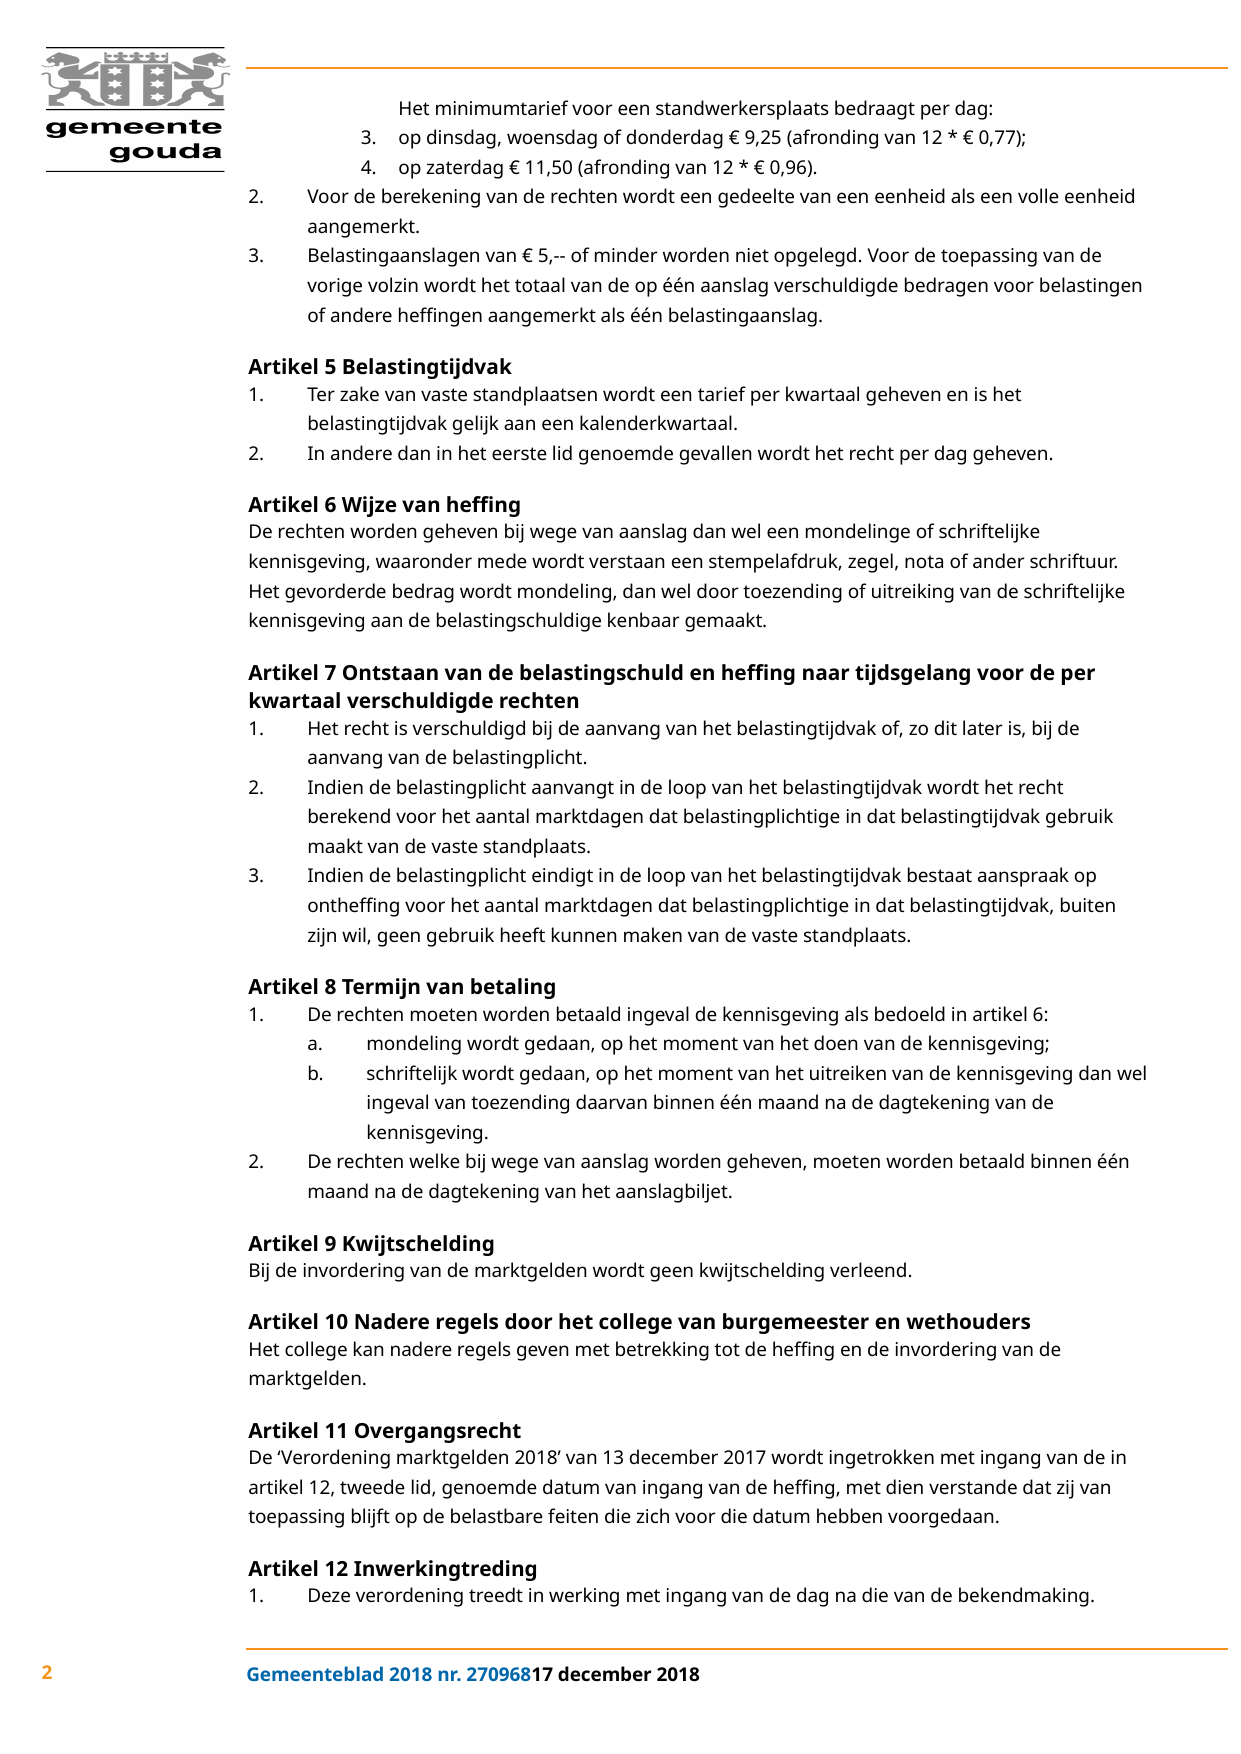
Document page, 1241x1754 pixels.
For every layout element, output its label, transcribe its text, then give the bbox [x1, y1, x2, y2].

text Artikel 12 Inwerkingtreding [248, 1554, 1152, 1582]
list Deze verordening treedt in werking met ingang van de dag na die van de bekendmaking. [248, 1582, 1152, 1608]
list op dinsdag, woensdag of donderdag € 9,25 (afronding van 12 * € 0,77); [361, 124, 1152, 150]
list Het recht is verschuldigd bij de aanvang van het belastingtijdvak of, zo dit later is, bij de aanvang van de belastingplicht. [248, 715, 1152, 770]
list Het minimumtarief voor een standwerkersplaats bedraagt per dag: [361, 95, 1152, 121]
text Artikel 6 Wijze van heffing [248, 490, 1152, 519]
text Artikel 5 Belastingtijdvak [248, 352, 1152, 381]
list mondeling wordt gedaan, op het moment van het doen van de kennisgeving; [307, 1030, 1152, 1056]
picture [41, 47, 231, 172]
text Bij de invordering van de marktgelden wordt geen kwijtschelding verleend. [248, 1257, 1152, 1283]
text De rechten worden geheven bij wege van aanslag dan wel een mondelinge of schriftelijke kennisgeving, waaronder mede wordt verstaan een stempelafdruk, zegel, nota of ander schriftuur. Het gevorderde bedrag wordt mondeling, dan wel door toezending of uitreiking van de schriftelijke kennisgeving aan de belastingschuldige kenbaar gemaakt. [248, 519, 1152, 633]
text Het college kan nadere regels geven met betrekking tot de heffing en de invordering van de marktgelden. [248, 1336, 1152, 1391]
text Artikel 8 Termijn van betaling [248, 972, 1152, 1001]
list In andere dan in het eerste lid genoemde gevallen wordt het recht per dag geheven. [248, 440, 1152, 466]
list Belastingaanslagen van € 5,-- of minder worden niet opgelegd. Voor de toepassing van de vorige volzin wordt het totaal van de op één aanslag verschuldigde bedragen voor belastingen of andere heffingen aangemerkt als één belastingaanslag. [248, 243, 1152, 328]
text Artikel 11 Overgangsrecht [248, 1416, 1152, 1444]
text Artikel 10 Nadere regels door het college van burgemeester en wethouders [248, 1307, 1152, 1336]
list De rechten welke bij wege van aanslag worden geheven, moeten worden betaald binnen één maand na de dagtekening van het aanslagbiljet. [248, 1149, 1152, 1204]
list De rechten moeten worden betaald ingeval de kennisgeving als bedoeld in artikel 6: [248, 1001, 1152, 1026]
list Voor de berekening van de rechten wordt een gedeelte van een eenheid als een volle eenheid aangemerkt. [248, 183, 1152, 239]
list Ter zake van vaste standplaatsen wordt een tarief per kwartaal geheven en is het belastingtijdvak gelijk aan een kalenderkwartaal. [248, 381, 1152, 436]
list op zaterdag € 11,50 (afronding van 12 * € 0,96). [361, 154, 1152, 180]
list Indien de belastingplicht eindigt in de loop van het belastingtijdvak bestaat aanspraak op ontheffing voor het aantal marktdagen dat belastingplichtige in dat belastingtijdvak, buiten zijn wil, geen gebruik heeft kunnen maken van de vaste standplaats. [248, 863, 1152, 948]
list schriftelijk wordt gedaan, op het moment van het uitreiken van de kennisgeving dan wel ingeval van toezending daarvan binnen één maand na de dagtekening van de kennisgeving. [307, 1060, 1152, 1145]
list Indien de belastingplicht aanvangt in de loop van het belastingtijdvak wordt het recht berekend voor het aantal marktdagen dat belastingplichtige in dat belastingtijdvak gebruik maakt van de vaste standplaats. [248, 774, 1152, 859]
text Artikel 9 Kwijtschelding [248, 1229, 1152, 1257]
text Artikel 7 Ontstaan van de belastingschuld en heffing naar tijdsgelang voor de per kwartaal verschuldigde rechten [248, 658, 1152, 715]
text De ‘Verordening marktgelden 2018’ van 13 december 2017 wordt ingetrokken met ingang van de in artikel 12, tweede lid, genoemde datum van ingang van de heffing, met dien verstande dat zij van toepassing blijft op de belastbare feiten die zich voor die datum hebben voorgedaan. [248, 1444, 1152, 1529]
